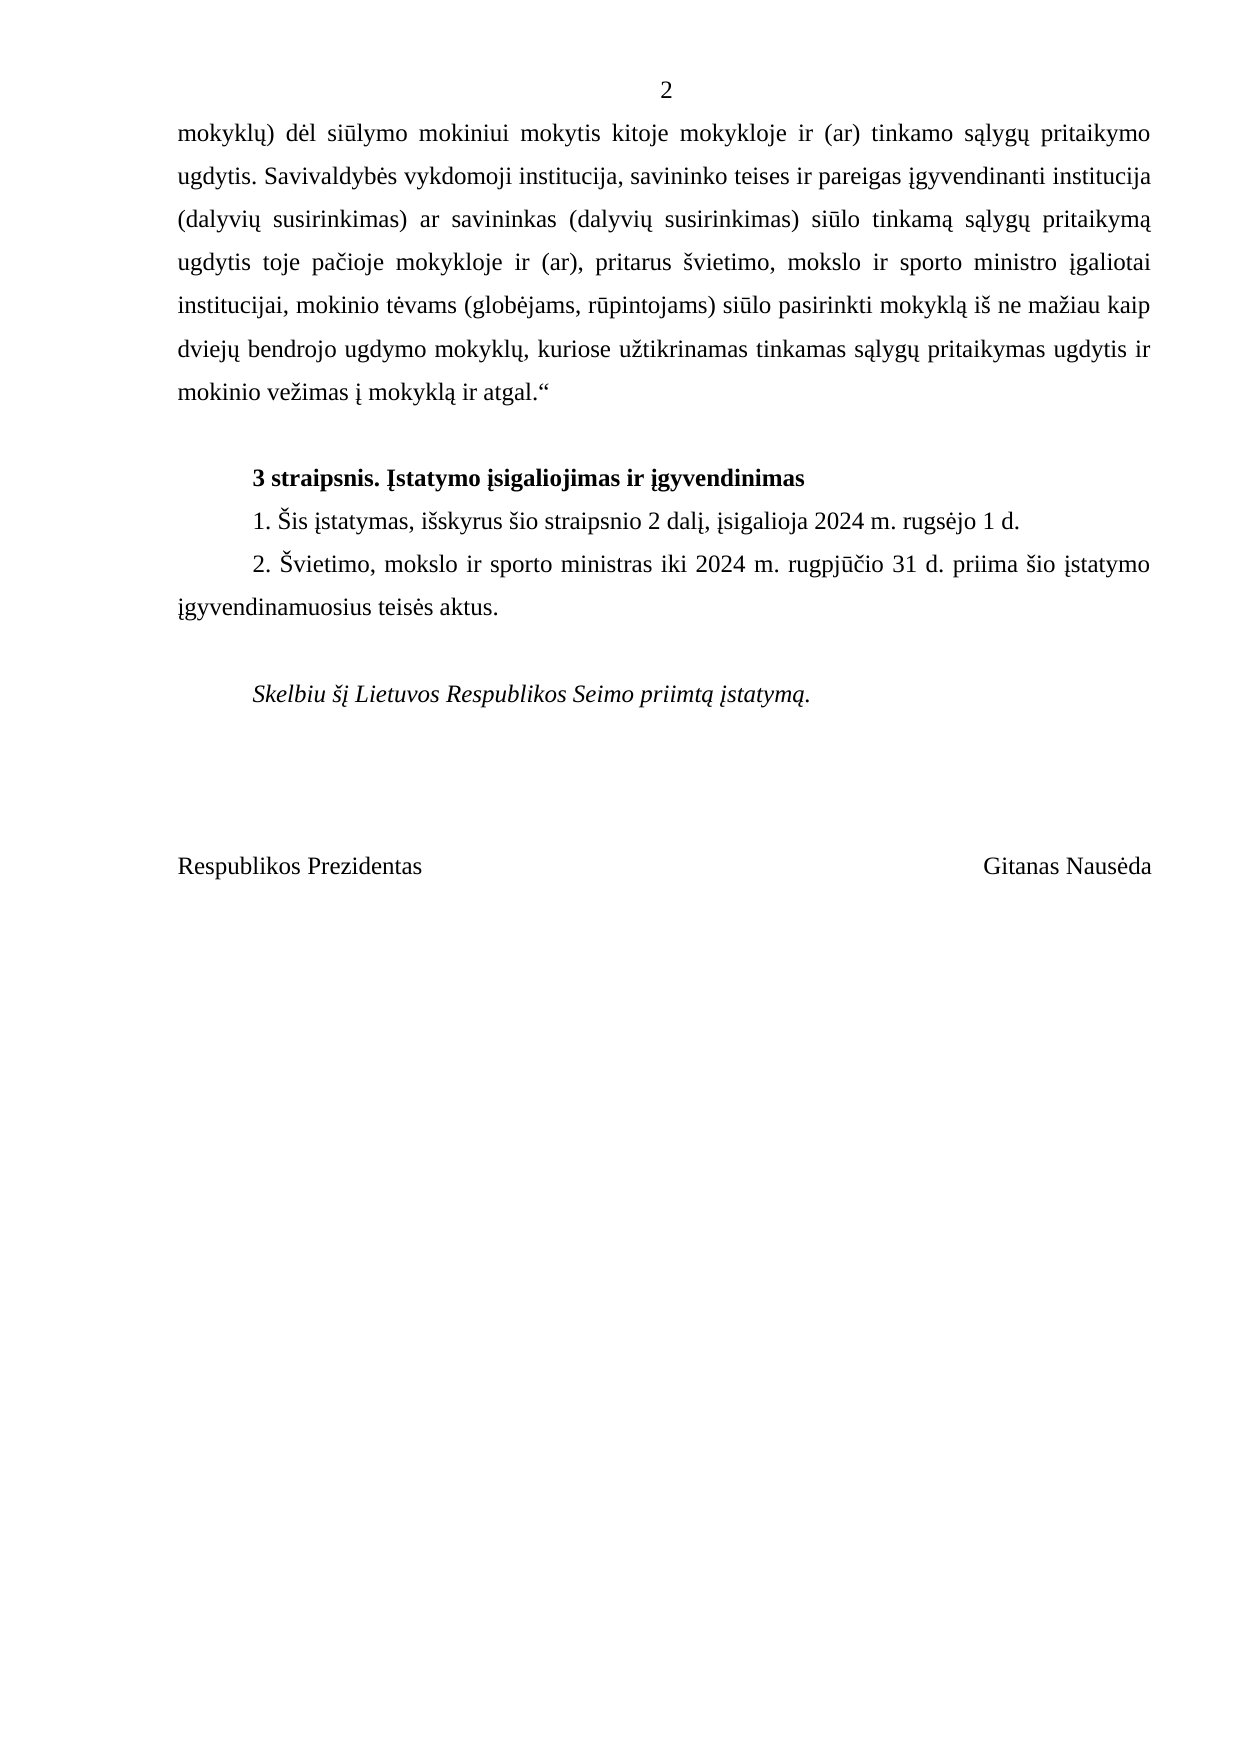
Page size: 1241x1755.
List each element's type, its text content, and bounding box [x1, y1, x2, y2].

text 1. Šis įstatymas, išskyrus šio straipsnio 2 dalį, įsigalioja 2024 m. rugsėjo 1 d. [177, 506, 1152, 535]
text Respublikos Prezidentas Gitanas Nausėda [177, 851, 1152, 880]
text Skelbiu šį Lietuvos Respublikos Seimo priimtą įstatymą. [177, 679, 1152, 707]
text 2. Švietimo, mokslo ir sporto ministras iki 2024 m. rugpjūčio 31 d. priima šio įstatymo įgyvendinamuosius teisės aktus. [177, 549, 1152, 621]
text mokyklų) dėl siūlymo mokiniui mokytis kitoje mokykloje ir (ar) tinkamo sąlygų pritaikymo ugdytis. Savivaldybės vykdomoji institucija, savininko teises ir pareigas įgyvendinanti institucija (dalyvių susirinkimas) ar savininkas (dalyvių susirinkimas) siūlo tinkamą sąlygų pritaikymą ugdytis toje pačioje mokykloje ir (ar), pritarus švietimo, mokslo ir sporto ministro įgaliotai institucijai, mokinio tėvams (globėjams, rūpintojams) siūlo pasirinkti mokyklą iš ne mažiau kaip dviejų bendrojo ugdymo mokyklų, kuriose užtikrinamas tinkamas sąlygų pritaikymas ugdytis ir mokinio vežimas į mokyklą ir atgal.“ [177, 118, 1152, 406]
text 3 straipsnis. Įstatymo įsigaliojimas ir įgyvendinimas [177, 463, 1152, 492]
